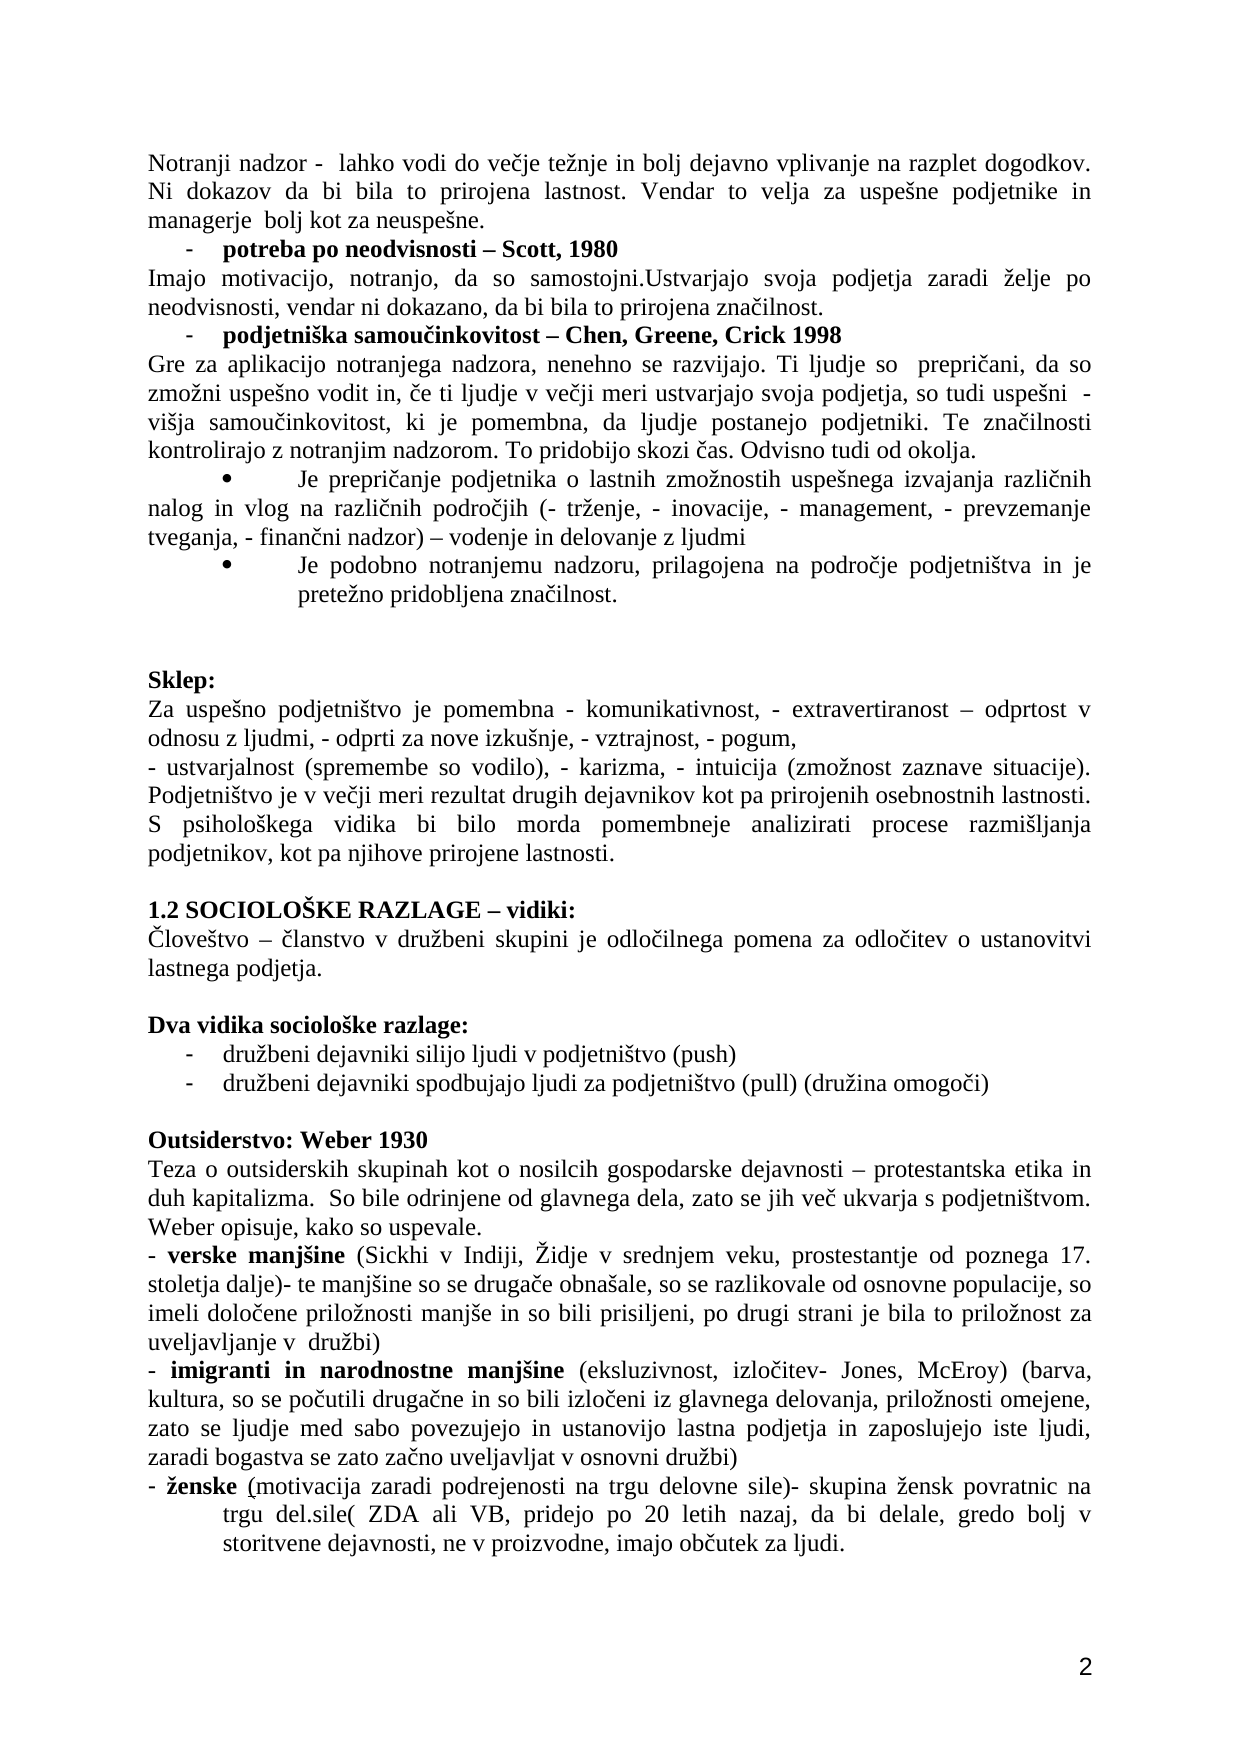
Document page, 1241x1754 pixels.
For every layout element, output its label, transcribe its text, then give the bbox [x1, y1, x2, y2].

text Za uspešno podjetništvo je pomembna - komunikativnost, - extravertiranost – odprtost v odnosu z ljudmi, - odprti za nove izkušnje, - vztrajnost, - pogum, [148, 694, 1092, 752]
list družbeni dejavniki spodbujajo ljudi za podjetništvo (pull) (družina omogoči) [185, 1068, 1092, 1097]
text - ustvarjalnost (spremembe so vodilo), - karizma, - intuicija (zmožnost zaznave situacije). Podjetništvo je v večji meri rezultat drugih dejavnikov kot pa prirojenih osebnostnih lastnosti. S psihološkega vidika bi bilo morda pomembneje analizirati procese razmišljanja podjetnikov, kot pa njihove prirojene lastnosti. [148, 752, 1092, 867]
text Človeštvo – članstvo v družbeni skupini je odločilnega pomena za odločitev o ustanovitvi lastnega podjetja. [148, 924, 1092, 982]
list Je prepričanje podjetnika o lastnih zmožnostih uspešnega izvajanja različnih nalog in vlog na različnih področjih (- trženje, - inovacije, - management, - prevzemanje tveganja, - finančni nadzor) – vodenje in delovanje z ljudmi [148, 464, 1092, 550]
text Imajo motivacijo, notranjo, da so samostojni.Ustvarjajo svoja podjetja zaradi želje po neodvisnosti, vendar ni dokazano, da bi bila to prirojena značilnost. [148, 263, 1092, 320]
list ženske (motivacija zaradi podrejenosti na trgu delovne sile)- skupina žensk povratnic na trgu del.sile( ZDA ali VB, pridejo po 20 letih nazaj, da bi delale, gredo bolj v storitvene dejavnosti, ne v proizvodne, imajo občutek za ljudi. [148, 1471, 1092, 1557]
list Je podobno notranjemu nadzoru, prilagojena na področje podjetništva in je pretežno pridobljena značilnost. [223, 550, 1092, 608]
text Teza o outsiderskih skupinah kot o nosilcih gospodarske dejavnosti – protestantska etika in duh kapitalizma. So bile odrinjene od glavnega dela, zato se jih več ukvarja s podjetništvom. Weber opisuje, kako so uspevale. [148, 1154, 1092, 1241]
text Gre za aplikacijo notranjega nadzora, nenehno se razvijajo. Ti ljudje so prepričani, da so zmožni uspešno vodit in, če ti ljudje v večji meri ustvarjajo svoja podjetja, so tudi uspešni - višja samoučinkovitost, ki je pomembna, da ljudje postanejo podjetniki. Te značilnosti kontrolirajo z notranjim nadzorom. To pridobijo skozi čas. Odvisno tudi od okolja. [148, 349, 1092, 464]
text 1.2 SOCIOLOŠKE RAZLAGE – vidiki: [148, 895, 1092, 924]
text Notranji nadzor - lahko vodi do večje težnje in bolj dejavno vplivanje na razplet dogodkov. Ni dokazov da bi bila to prirojena lastnost. Vendar to velja za uspešne podjetnike in managerje bolj kot za neuspešne. [148, 148, 1092, 234]
list podjetniška samoučinkovitost – Chen, Greene, Crick 1998 [148, 320, 1092, 349]
list potreba po neodvisnosti – Scott, 1980 [185, 234, 1092, 263]
text Sklep: [148, 665, 1092, 694]
list družbeni dejavniki silijo ljudi v podjetništvo (push) [185, 1039, 1092, 1068]
text - imigranti in narodnostne manjšine (eksluzivnost, izločitev- Jones, McEroy) (barva, kultura, so se počutili drugačne in so bili izločeni iz glavnega delovanja, priložnosti omejene, zato se ljudje med sabo povezujejo in ustanovijo lastna podjetja in zaposlujejo iste ljudi, zaradi bogastva se zato začno uveljavljat v osnovni družbi) [148, 1356, 1092, 1471]
text Dva vidika sociološke razlage: [148, 1010, 1092, 1039]
text Outsiderstvo: Weber 1930 [148, 1126, 1092, 1154]
text - verske manjšine (Sickhi v Indiji, Židje v srednjem veku, prostestantje od poznega 17. stoletja dalje)- te manjšine so se drugače obnašale, so se razlikovale od osnovne populacije, so imeli določene priložnosti manjše in so bili prisiljeni, po drugi strani je bila to priložnost za uveljavljanje v družbi) [148, 1241, 1092, 1356]
